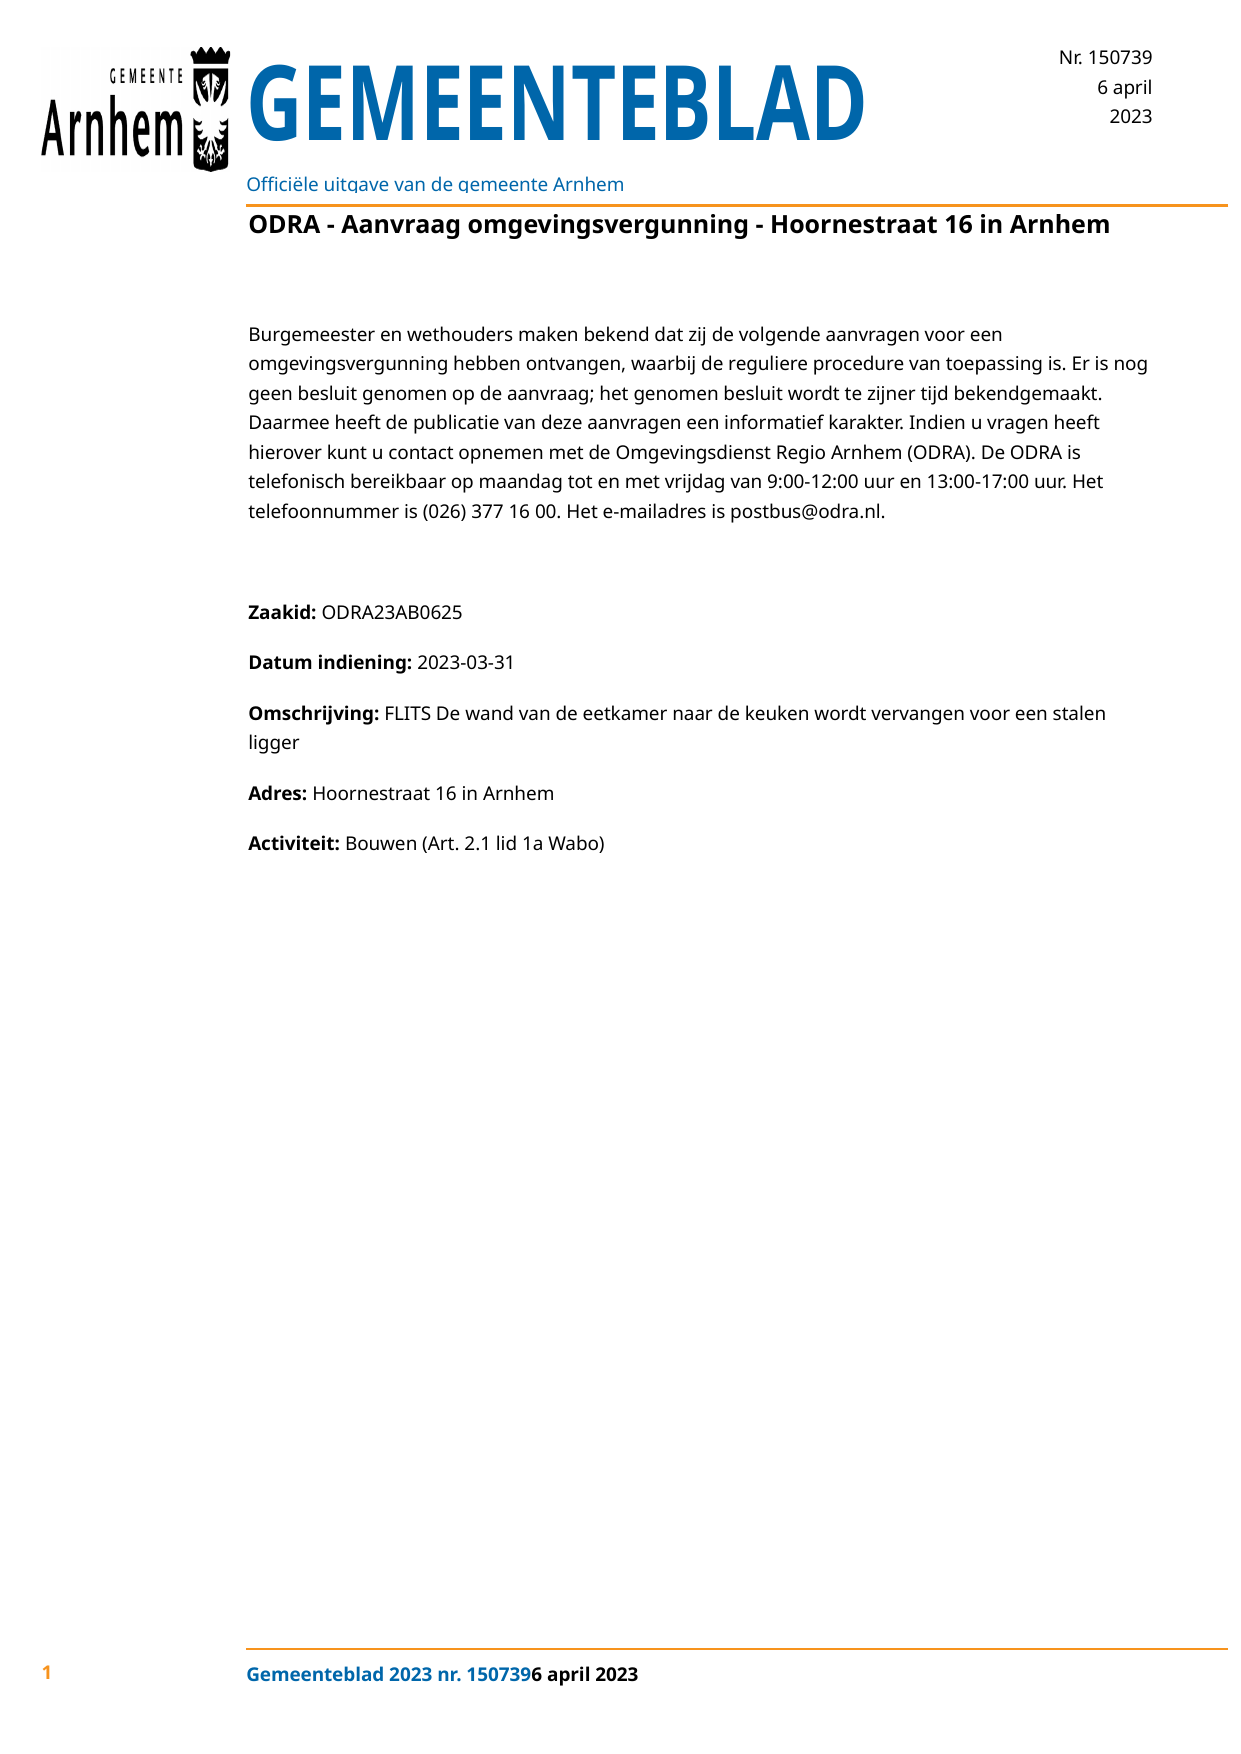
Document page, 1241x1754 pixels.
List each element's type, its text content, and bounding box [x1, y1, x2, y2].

text Zaakid: ODRA23AB0625 [248, 599, 1152, 625]
text Datum indiening: 2023-03-31 [248, 649, 1152, 675]
text ODRA - Aanvraag omgevingsvergunning - Hoornestraat 16 in Arnhem [248, 207, 1152, 241]
text Burgemeester en wethouders maken bekend dat zij de volgende aanvragen voor een omgevingsvergunning hebben ontvangen, waarbij de reguliere procedure van toepassing is. Er is nog geen besluit genomen op de aanvraag; het genomen besluit wordt te zijner tijd bekendgemaakt. Daarmee heeft de publicatie van deze aanvragen een informatief karakter. Indien u vragen heeft hierover kunt u contact opnemen met de Omgevingsdienst Regio Arnhem (ODRA). De ODRA is telefonisch bereikbaar op maandag tot en met vrijdag van 9:00-12:00 uur en 13:00-17:00 uur. Het telefoonnummer is (026) 377 16 00. Het e-mailadres is postbus@odra.nl. [248, 321, 1152, 524]
text Omschrijving: FLITS De wand van de eetkamer naar de keuken wordt vervangen voor een stalen ligger [248, 700, 1152, 755]
text Adres: Hoornestraat 16 in Arnhem [248, 780, 1152, 806]
text Activiteit: Bouwen (Art. 2.1 lid 1a Wabo) [248, 830, 1152, 856]
picture [41, 47, 231, 172]
